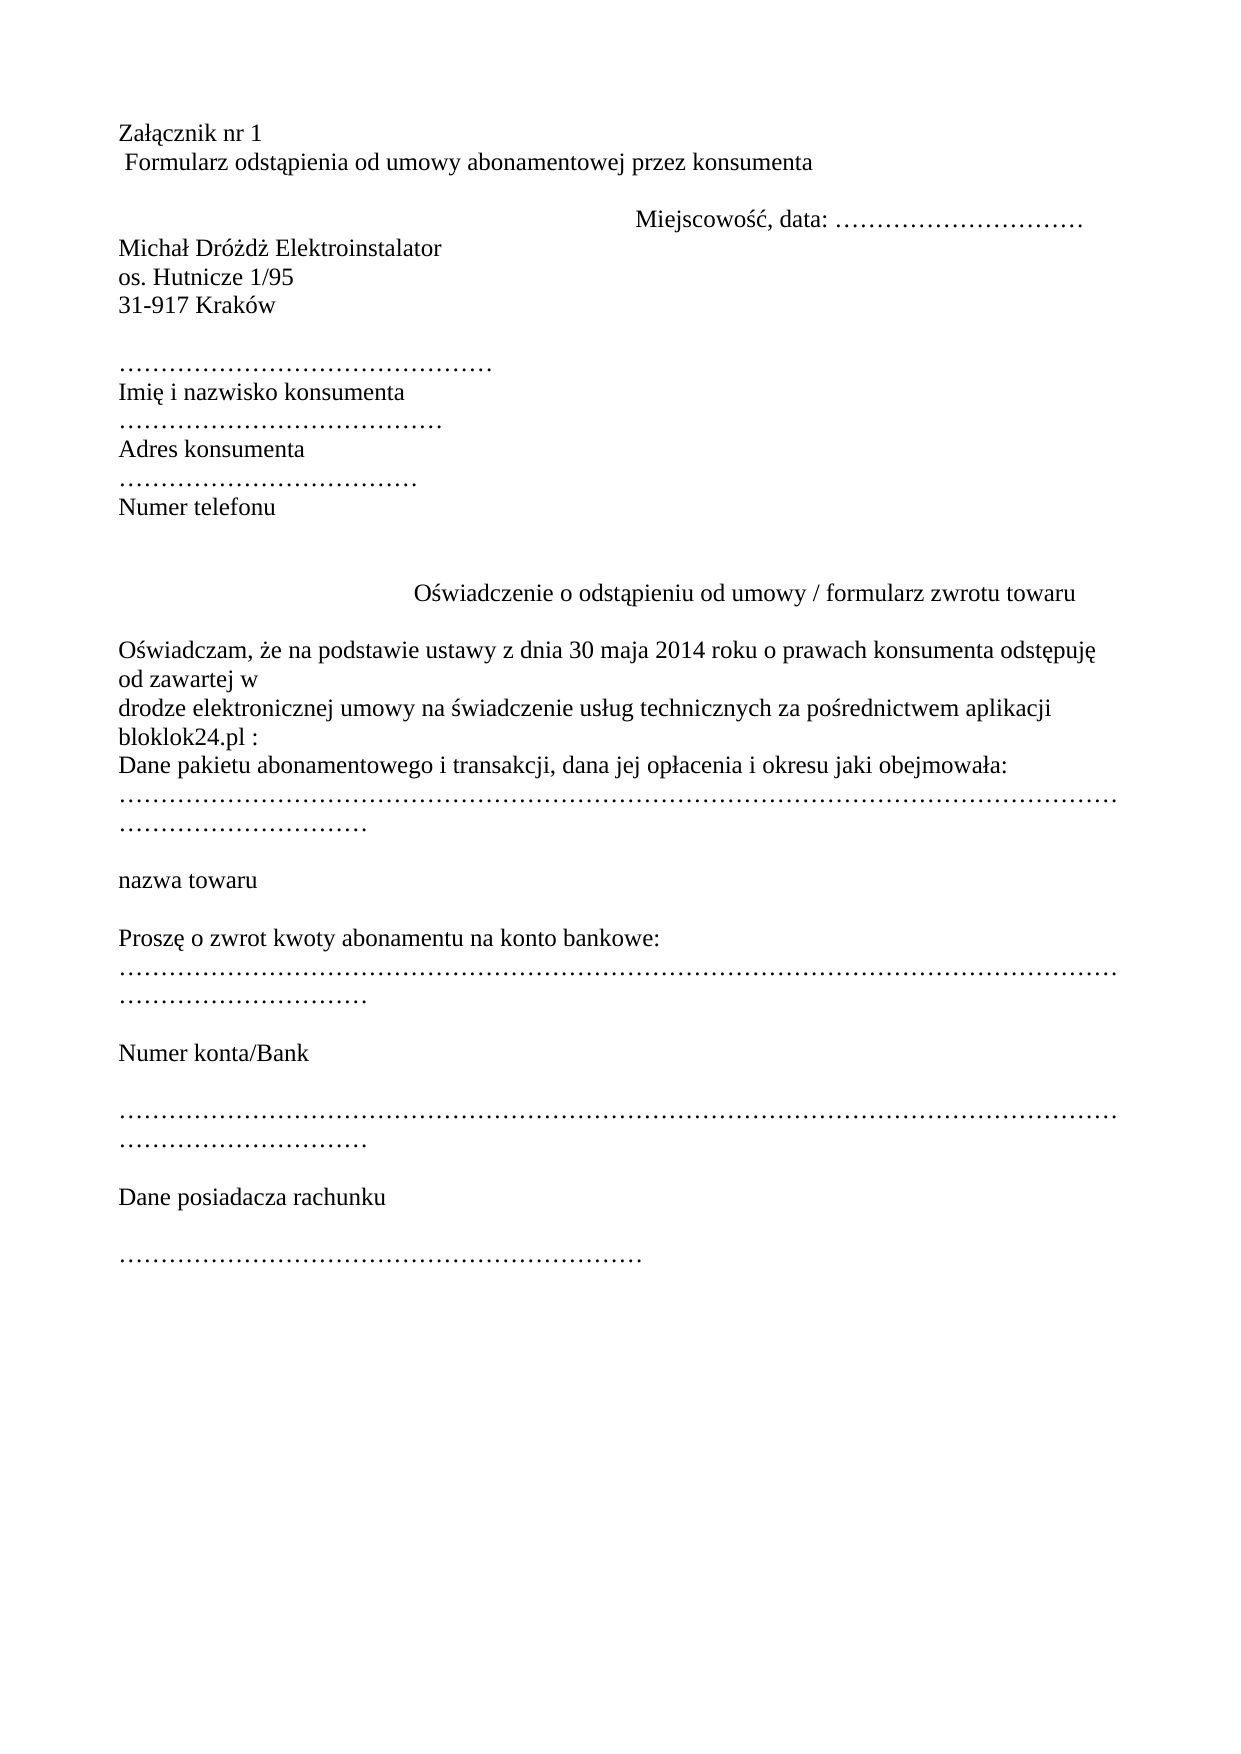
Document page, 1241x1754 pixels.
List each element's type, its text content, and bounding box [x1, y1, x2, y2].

text …………………………………………………………………………………………………………………………………… [118, 952, 1122, 1009]
text Numer telefonu [118, 492, 1122, 521]
text 31-917 Kraków [118, 291, 1122, 319]
text …………………………………………………………………………………………………………………………………… [118, 779, 1122, 837]
text Dane posiadacza rachunku [118, 1182, 1122, 1211]
text Załącznik nr 1 [118, 118, 1122, 147]
text Adres konsumenta [118, 434, 1122, 463]
text Numer konta/Bank [118, 1038, 1122, 1067]
text ………………………………… [118, 406, 1122, 434]
text Dane pakietu abonamentowego i transakcji, dana jej opłacenia i okresu jaki obejmowała: [118, 751, 1122, 779]
text drodze elektronicznej umowy na świadczenie usług technicznych za pośrednictwem aplikacji bloklok24.pl : [118, 693, 1122, 751]
text Formularz odstąpienia od umowy abonamentowej przez konsumenta [118, 147, 1122, 176]
text ……………………………………… [118, 348, 1122, 377]
text nazwa towaru [118, 866, 1122, 894]
text Michał Dróżdż Elektroinstalator [118, 233, 1122, 262]
text Miejscowość, data: ………………………… [118, 204, 1122, 233]
text os. Hutnicze 1/95 [118, 262, 1122, 291]
text ……………………………………………………… [118, 1239, 1122, 1268]
text Oświadczenie o odstąpieniu od umowy / formularz zwrotu towaru [118, 578, 1122, 607]
text …………………………………………………………………………………………………………………………………… [118, 1096, 1122, 1153]
text Imię i nazwisko konsumenta [118, 377, 1122, 406]
text Proszę o zwrot kwoty abonamentu na konto bankowe: [118, 923, 1122, 952]
text ……………………………… [118, 463, 1122, 492]
text Oświadczam, że na podstawie ustawy z dnia 30 maja 2014 roku o prawach konsumenta odstępuję od zawartej w [118, 636, 1122, 693]
